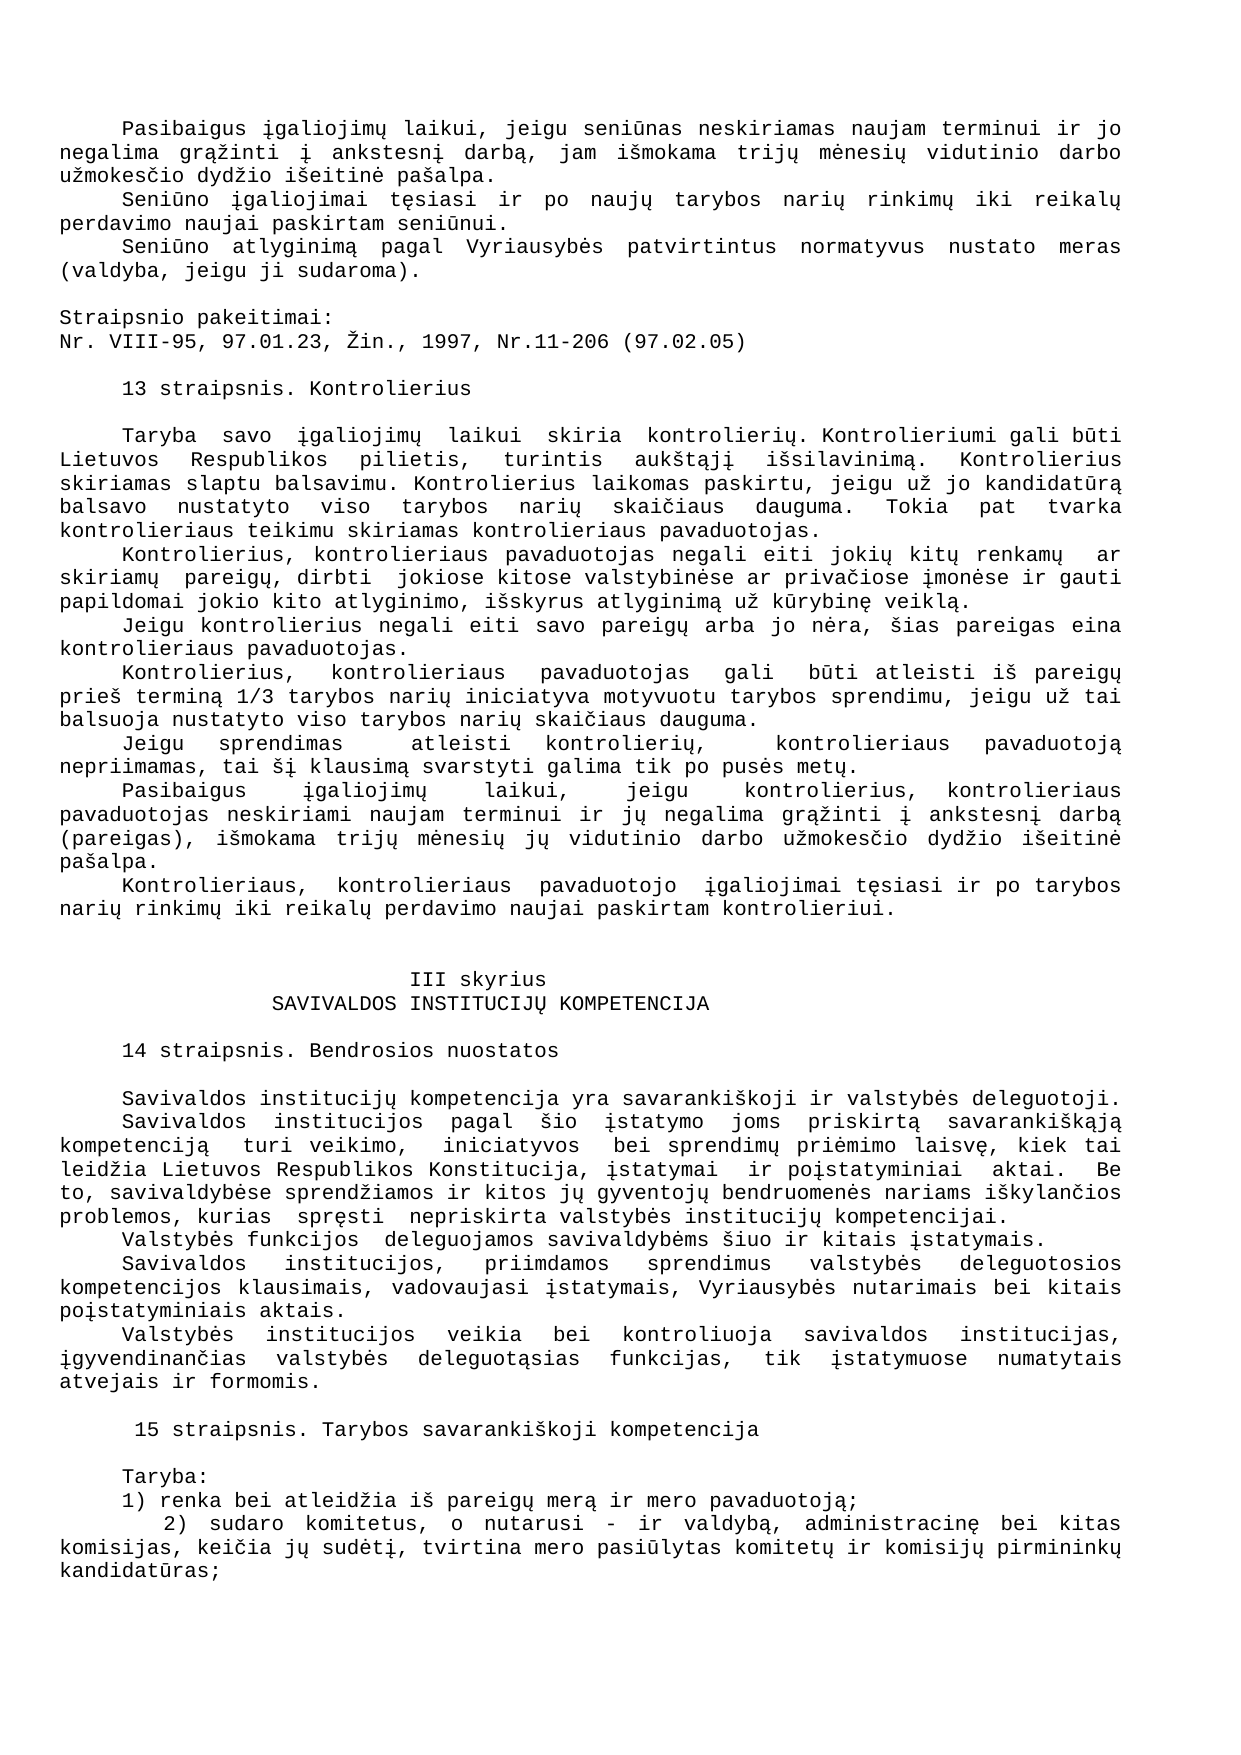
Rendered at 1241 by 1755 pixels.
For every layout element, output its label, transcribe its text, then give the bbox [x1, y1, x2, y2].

text Seniūno atlyginimą pagal Vyriausybės patvirtintus normatyvus nustato meras (valdyba, jeigu ji sudaroma). [59, 236, 1122, 284]
text SAVIVALDOS INSTITUCIJŲ KOMPETENCIJA [59, 993, 1122, 1017]
text Taryba savo įgaliojimų laikui skiria kontrolierių. Kontrolieriumi gali būti Lietuvos Respublikos pilietis, turintis aukštąjį išsilavinimą. Kontrolierius skiriamas slaptu balsavimu. Kontrolierius laikomas paskirtu, jeigu už jo kandidatūrą balsavo nustatyto viso tarybos narių skaičiaus dauguma. Tokia pat tvarka kontrolieriaus teikimu skiriamas kontrolieriaus pavaduotojas. [59, 426, 1122, 544]
text Pasibaigus įgaliojimų laikui, jeigu seniūnas neskiriamas naujam terminui ir jo negalima grąžinti į ankstesnį darbą, jam išmokama trijų mėnesių vidutinio darbo užmokesčio dydžio išeitinė pašalpa. [59, 118, 1122, 189]
text Kontrolieriaus, kontrolieriaus pavaduotojo įgaliojimai tęsiasi ir po tarybos narių rinkimų iki reikalų perdavimo naujai paskirtam kontrolieriui. [59, 875, 1122, 922]
text Valstybės funkcijos deleguojamos savivaldybėms šiuo ir kitais įstatymais. [59, 1229, 1122, 1253]
text Pasibaigus įgaliojimų laikui, jeigu kontrolierius, kontrolieriaus pavaduotojas neskiriami naujam terminui ir jų negalima grąžinti į ankstesnį darbą (pareigas), išmokama trijų mėnesių jų vidutinio darbo užmokesčio dydžio išeitinė pašalpa. [59, 780, 1122, 875]
text 13 straipsnis. Kontrolierius [59, 378, 1122, 402]
text 15 straipsnis. Tarybos savarankiškoji kompetencija [59, 1419, 1122, 1442]
text Savivaldos institucijų kompetencija yra savarankiškoji ir valstybės deleguotoji. [59, 1088, 1122, 1111]
text Savivaldos institucijos, priimdamos sprendimus valstybės deleguotosios kompetencijos klausimais, vadovaujasi įstatymais, Vyriausybės nutarimais bei kitais poįstatyminiais aktais. [59, 1253, 1122, 1324]
text Jeigu sprendimas atleisti kontrolierių, kontrolieriaus pavaduotoją nepriimamas, tai šį klausimą svarstyti galima tik po pusės metų. [59, 733, 1122, 780]
text 1) renka bei atleidžia iš pareigų merą ir mero pavaduotoją; [59, 1489, 1122, 1513]
text Nr. VIII-95, 97.01.23, Žin., 1997, Nr.11-206 (97.02.05) [59, 331, 1122, 354]
text Taryba: [59, 1466, 1122, 1489]
text 2) sudaro komitetus, o nutarusi - ir valdybą, administracinę bei kitas komisijas, keičia jų sudėtį, tvirtina mero pasiūlytas komitetų ir komisijų pirmininkų kandidatūras; [59, 1513, 1122, 1584]
text 14 straipsnis. Bendrosios nuostatos [59, 1040, 1122, 1064]
text Kontrolierius, kontrolieriaus pavaduotojas negali eiti jokių kitų renkamų ar skiriamų pareigų, dirbti jokiose kitose valstybinėse ar privačiose įmonėse ir gauti papildomai jokio kito atlyginimo, išskyrus atlyginimą už kūrybinę veiklą. [59, 544, 1122, 615]
text Jeigu kontrolierius negali eiti savo pareigų arba jo nėra, šias pareigas eina kontrolieriaus pavaduotojas. [59, 615, 1122, 662]
text Valstybės institucijos veikia bei kontroliuoja savivaldos institucijas, įgyvendinančias valstybės deleguotąsias funkcijas, tik įstatymuose numatytais atvejais ir formomis. [59, 1324, 1122, 1395]
text Savivaldos institucijos pagal šio įstatymo joms priskirtą savarankiškąją kompetenciją turi veikimo, iniciatyvos bei sprendimų priėmimo laisvę, kiek tai leidžia Lietuvos Respublikos Konstitucija, įstatymai ir poįstatyminiai aktai. Be to, savivaldybėse sprendžiamos ir kitos jų gyventojų bendruomenės nariams iškylančios problemos, kurias spręsti nepriskirta valstybės institucijų kompetencijai. [59, 1111, 1122, 1229]
text Straipsnio pakeitimai: [59, 307, 1122, 331]
text Seniūno įgaliojimai tęsiasi ir po naujų tarybos narių rinkimų iki reikalų perdavimo naujai paskirtam seniūnui. [59, 189, 1122, 236]
text Kontrolierius, kontrolieriaus pavaduotojas gali būti atleisti iš pareigų prieš terminą 1/3 tarybos narių iniciatyva motyvuotu tarybos sprendimu, jeigu už tai balsuoja nustatyto viso tarybos narių skaičiaus dauguma. [59, 662, 1122, 733]
text III skyrius [59, 969, 1122, 993]
